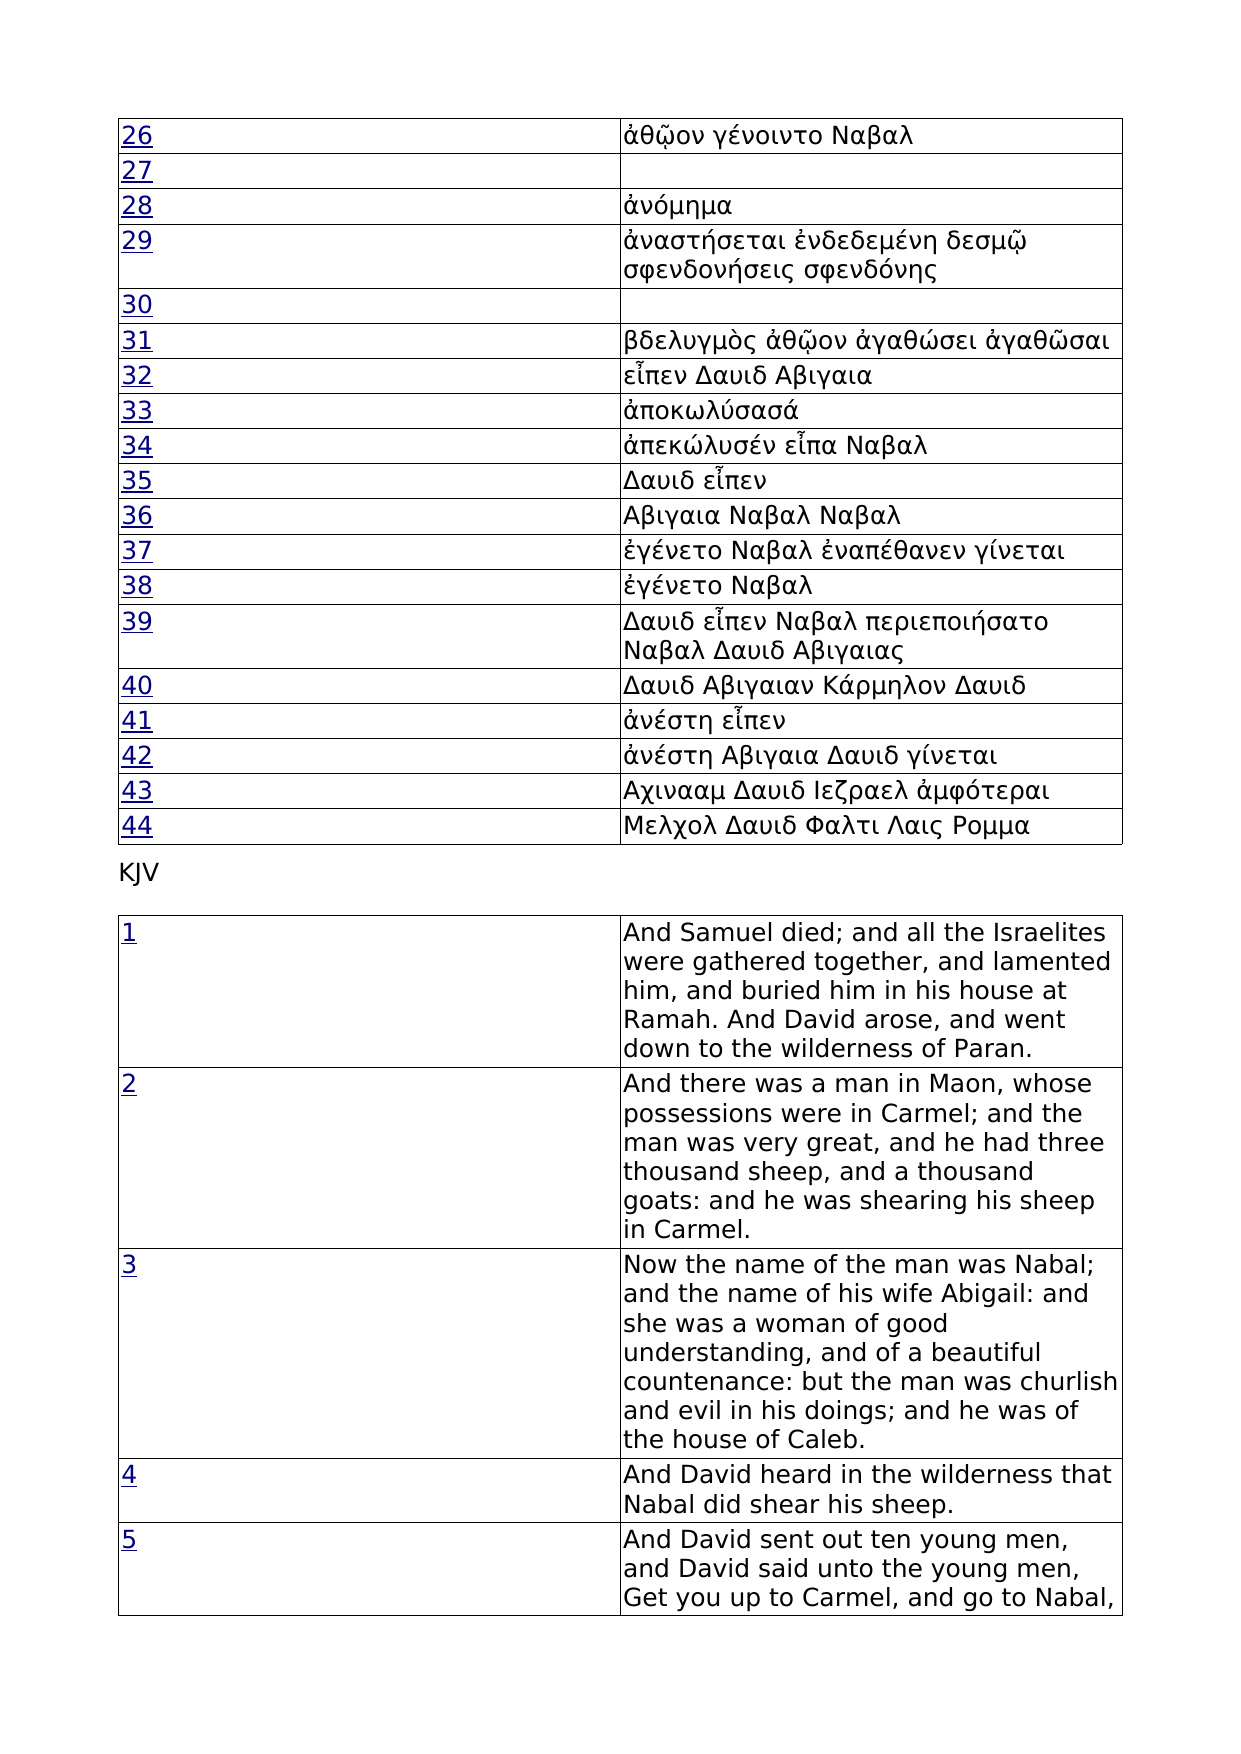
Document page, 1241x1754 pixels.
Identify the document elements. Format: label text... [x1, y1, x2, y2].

table_cell 42 [119, 739, 620, 773]
table_cell ἀνέστη εἶπεν [621, 704, 1122, 738]
table_cell 29 [119, 225, 620, 288]
table_header 1 [119, 916, 620, 1067]
table_cell [621, 154, 1122, 188]
table_cell ἐγένετο Ναβαλ [621, 570, 1122, 604]
table_cell 32 [119, 359, 620, 393]
table_cell 41 [119, 704, 620, 738]
table_cell 34 [119, 429, 620, 463]
table_cell ἐγένετο Ναβαλ ἐναπέθανεν γίνεται [621, 535, 1122, 568]
table_cell 43 [119, 774, 620, 808]
table_cell Now the name of the man was Nabal; and the name of his wife Abigail: and she was a woman of good understanding, and of a beautiful countenance: but the man was churlish and evil in his doings; and he was of the house of Caleb. [621, 1249, 1122, 1458]
table_cell 27 [119, 154, 620, 188]
table_cell εἶπεν Δαυιδ Αβιγαια [621, 359, 1122, 393]
table_cell 44 [119, 809, 620, 843]
table_cell 39 [119, 605, 620, 668]
table_cell [621, 289, 1122, 323]
table_cell 4 [119, 1459, 620, 1522]
table_header And Samuel died; and all the Israelites were gathered together, and lamented him, and buried him in his house at Ramah. And David arose, and went down to the wilderness of Paran. [621, 916, 1122, 1067]
table_cell ἀποκωλύσασά [621, 394, 1122, 428]
table_cell 36 [119, 499, 620, 533]
table_cell 37 [119, 535, 620, 568]
table_cell ἀπεκώλυσέν εἶπα Ναβαλ [621, 429, 1122, 463]
table_cell ἀνέστη Αβιγαια Δαυιδ γίνεται [621, 739, 1122, 773]
table_cell Δαυιδ εἶπεν Ναβαλ περιεποιήσατο Ναβαλ Δαυιδ Αβιγαιας [621, 605, 1122, 668]
table_cell ἀναστήσεται ἐνδεδεμένη δεσμῷ σφενδονήσεις σφενδόνης [621, 225, 1122, 288]
table_cell Δαυιδ Αβιγαιαν Κάρμηλον Δαυιδ [621, 669, 1122, 703]
text KJV [118, 858, 1122, 887]
table_cell Αβιγαια Ναβαλ Ναβαλ [621, 499, 1122, 533]
table_cell 30 [119, 289, 620, 323]
table_cell And David sent out ten young men, and David said unto the young men, Get you up to Carmel, and go to Nabal, [621, 1523, 1122, 1615]
table_cell 2 [119, 1068, 620, 1247]
table_cell Αχινααμ Δαυιδ Ιεζραελ ἀμφότεραι [621, 774, 1122, 808]
table_cell 28 [119, 189, 620, 223]
table_cell 35 [119, 464, 620, 498]
table_cell 38 [119, 570, 620, 604]
table_cell And David heard in the wilderness that Nabal did shear his sheep. [621, 1459, 1122, 1522]
table_cell 5 [119, 1523, 620, 1615]
table_cell 33 [119, 394, 620, 428]
table_cell And there was a man in Maon, whose possessions were in Carmel; and the man was very great, and he had three thousand sheep, and a thousand goats: and he was shearing his sheep in Carmel. [621, 1068, 1122, 1247]
table_cell 3 [119, 1249, 620, 1458]
table_cell ἀθῷον γένοιντο Ναβαλ [621, 119, 1122, 153]
table_cell Μελχολ Δαυιδ Φαλτι Λαις Ρομμα [621, 809, 1122, 843]
table_cell ἀνόμημα [621, 189, 1122, 223]
table_cell 26 [119, 119, 620, 153]
table_cell 40 [119, 669, 620, 703]
table_cell βδελυγμὸς ἀθῷον ἀγαθώσει ἀγαθῶσαι [621, 324, 1122, 358]
table_cell Δαυιδ εἶπεν [621, 464, 1122, 498]
table_cell 31 [119, 324, 620, 358]
